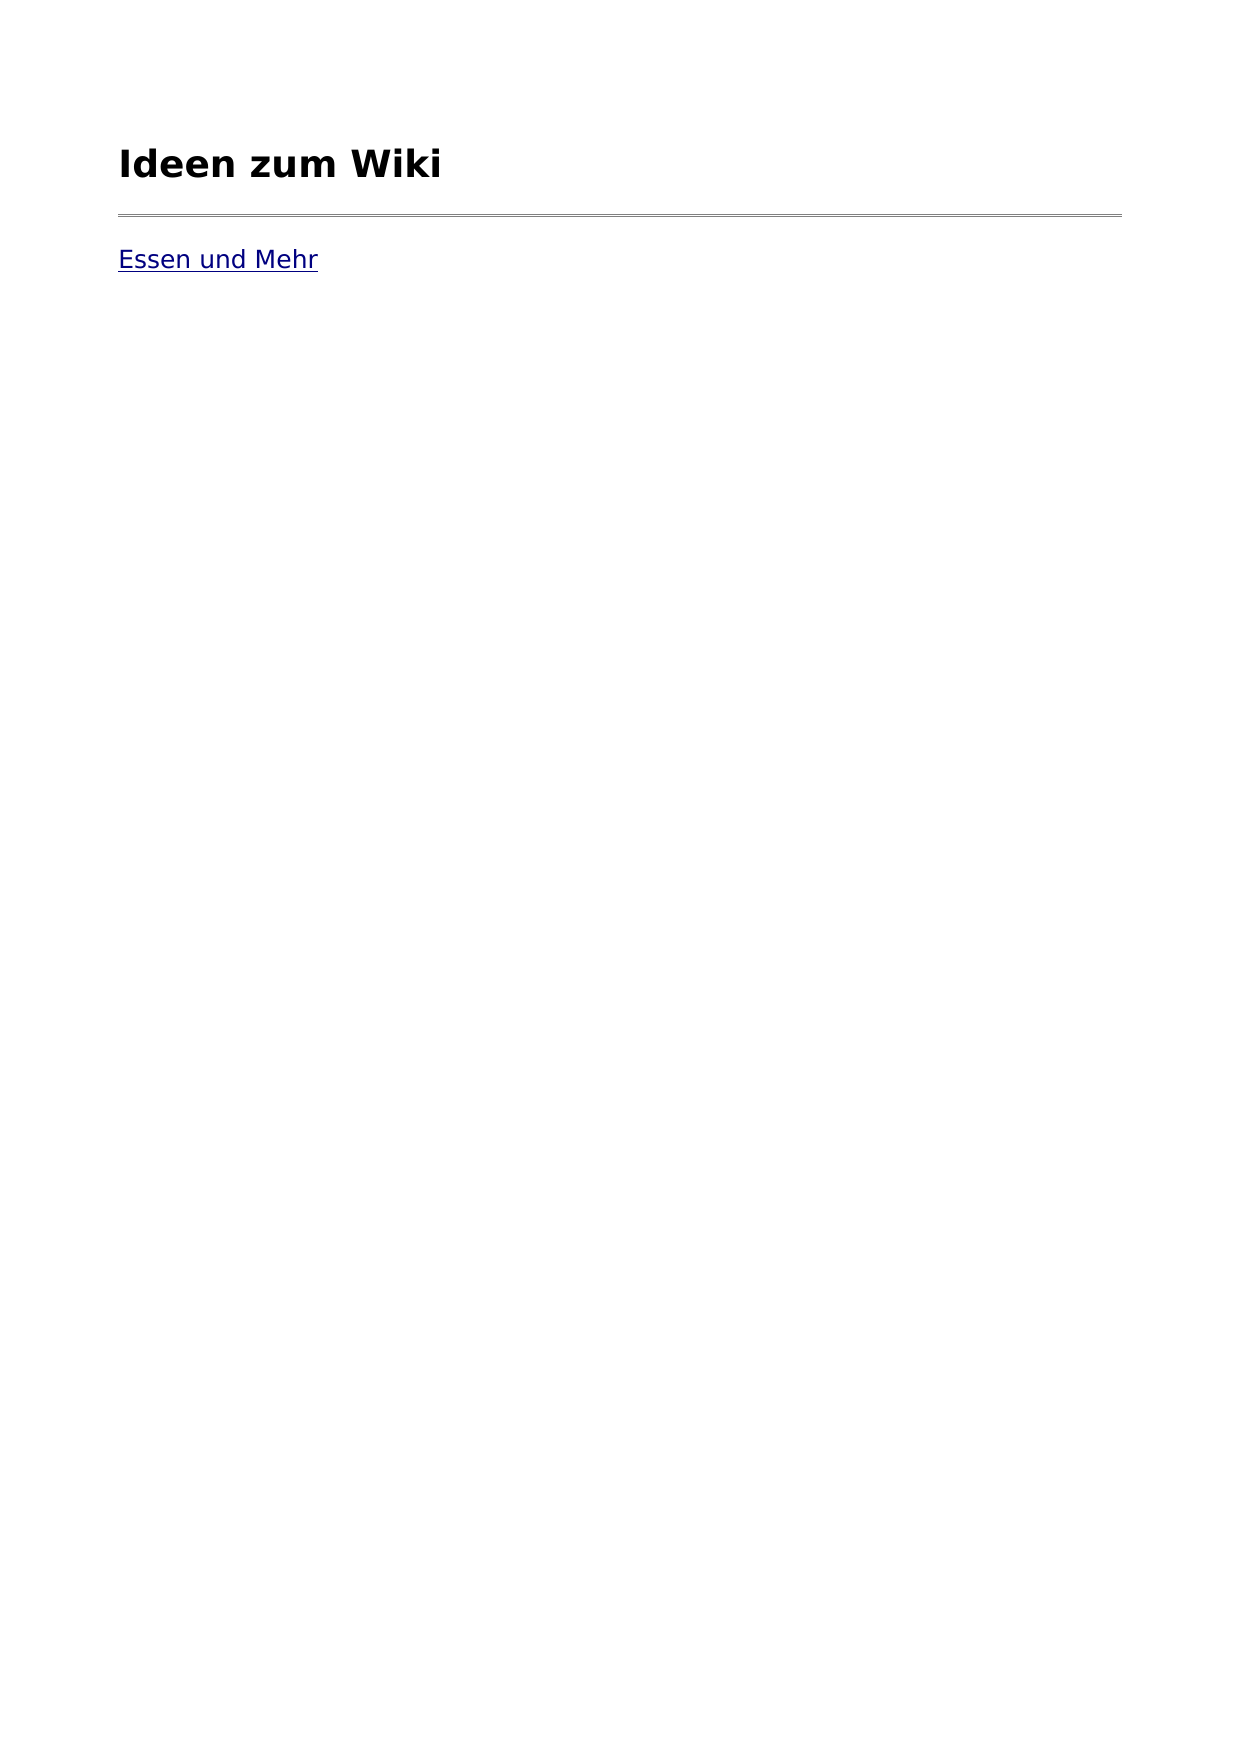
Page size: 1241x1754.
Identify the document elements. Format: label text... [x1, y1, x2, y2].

text Essen und Mehr [118, 246, 1122, 275]
subtitle Ideen zum Wiki [118, 143, 1122, 187]
